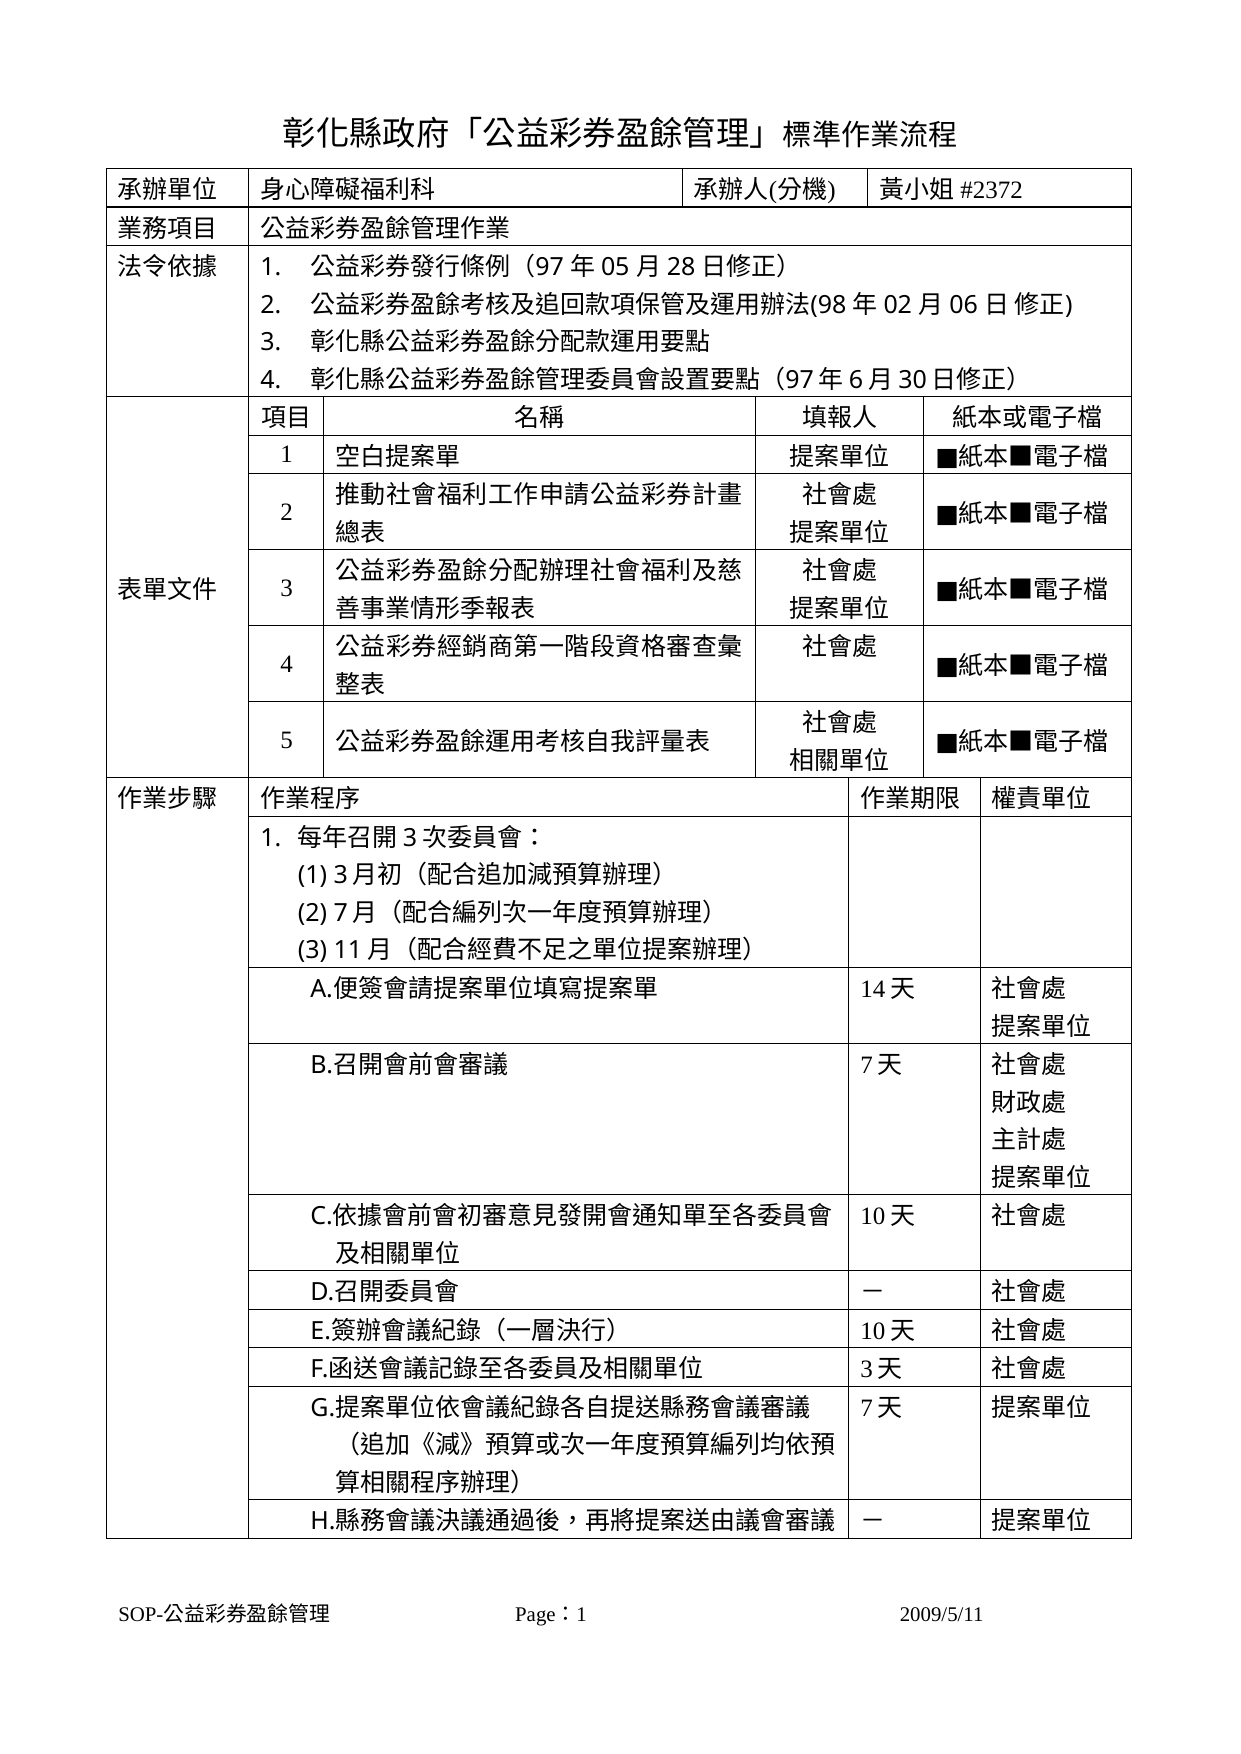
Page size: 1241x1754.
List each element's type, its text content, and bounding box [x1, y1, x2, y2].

table_cell ■紙本■電子檔 [924, 436, 1131, 473]
table_cell ■紙本■電子檔 [924, 626, 1131, 701]
table_cell 作業期限 [849, 778, 980, 816]
table_cell 社會處 相關單位 [756, 702, 923, 777]
table_cell B.召開會前會審議 [249, 1044, 848, 1194]
table_cell 業務項目 [107, 208, 248, 245]
table_cell 表單文件 [107, 397, 248, 777]
table_cell 社會處 提案單位 [756, 550, 923, 625]
table_cell D.召開委員會 [249, 1271, 848, 1308]
table_cell 填報人 [756, 397, 923, 434]
table_cell G.提案單位依會議紀錄各自提送縣務會議審議（追加《減》預算或次一年度預算編列均依預算相關程序辦理） [249, 1387, 848, 1499]
table_cell 作業程序 [249, 778, 848, 816]
table_cell E.簽辦會議紀錄（一層決行） [249, 1310, 848, 1347]
table_cell － [849, 1271, 980, 1308]
table_cell 社會處 [981, 1195, 1131, 1270]
table_cell 紙本或電子檔 [924, 397, 1131, 434]
table_cell 社會處 [981, 1310, 1131, 1347]
table_cell 社會處 [756, 626, 923, 701]
table_cell 作業步驟 [107, 778, 248, 1538]
table_cell － [849, 1500, 980, 1538]
table_cell ■紙本■電子檔 [924, 550, 1131, 625]
table_header 黃小姐 #2372 [868, 169, 1131, 206]
table_cell 1 [249, 436, 323, 473]
table_cell A.便簽會請提案單位填寫提案單 [249, 968, 848, 1043]
table_cell 社會處 提案單位 [756, 474, 923, 549]
table_cell 公益彩券盈餘運用考核自我評量表 [324, 702, 755, 777]
table_cell 提案單位 [756, 436, 923, 473]
table_cell 法令依據 [107, 246, 248, 396]
table_cell 14天 [849, 968, 980, 1043]
table_header 身心障礙福利科 [249, 169, 682, 206]
table_cell 提案單位 [981, 1500, 1131, 1538]
table_cell F.函送會議記錄至各委員及相關單位 [249, 1348, 848, 1386]
table_cell 7天 [849, 1044, 980, 1194]
table_cell [981, 817, 1131, 967]
table_cell [849, 817, 980, 967]
table_header 承辦單位 [107, 169, 248, 206]
table_cell 2 [249, 474, 323, 549]
table_cell 公益彩券發行條例（97 年 05 月 28 日修正） 公益彩券盈餘考核及追回款項保管及運用辦法(98 年 02 月 06 日 修正) 彰化縣公益彩券盈餘分配款運用要點 彰化縣公益彩券盈餘管理委員會設置要點（97年6月30日修正） [249, 246, 1131, 396]
table_cell 空白提案單 [324, 436, 755, 473]
table_cell 項目 [249, 397, 323, 434]
table_cell 每年召開3次委員會： (1) 3月初（配合追加減預算辦理） (2) 7月（配合編列次一年度預算辦理） (3) 11月（配合經費不足之單位提案辦理） [249, 817, 848, 967]
table_cell 提案單位 [981, 1387, 1131, 1499]
table_cell 5 [249, 702, 323, 777]
text 彰化縣政府「公益彩券盈餘管理」標準作業流程 [118, 93, 1122, 168]
table_cell 公益彩券經銷商第一階段資格審查彙整表 [324, 626, 755, 701]
table_header 承辦人(分機) [683, 169, 867, 206]
table_cell 4 [249, 626, 323, 701]
table_cell ■紙本■電子檔 [924, 474, 1131, 549]
table_cell 3 [249, 550, 323, 625]
table_cell 權責單位 [981, 778, 1131, 816]
table_cell 社會處 財政處 主計處 提案單位 [981, 1044, 1131, 1194]
table_cell 3天 [849, 1348, 980, 1386]
table_cell 公益彩券盈餘分配辦理社會福利及慈善事業情形季報表 [324, 550, 755, 625]
table_cell H.縣務會議決議通過後，再將提案送由議會審議 [249, 1500, 848, 1538]
table_cell C.依據會前會初審意見發開會通知單至各委員會及相關單位 [249, 1195, 848, 1270]
table_cell 7天 [849, 1387, 980, 1499]
table_cell 社會處 [981, 1271, 1131, 1308]
table_cell 10天 [849, 1195, 980, 1270]
table_cell 名稱 [324, 397, 755, 434]
table_cell 10天 [849, 1310, 980, 1347]
table_cell ■紙本■電子檔 [924, 702, 1131, 777]
table_cell 推動社會福利工作申請公益彩券計畫總表 [324, 474, 755, 549]
table_cell 社會處 [981, 1348, 1131, 1386]
table_cell 公益彩券盈餘管理作業 [249, 208, 1131, 245]
table_cell 社會處 提案單位 [981, 968, 1131, 1043]
